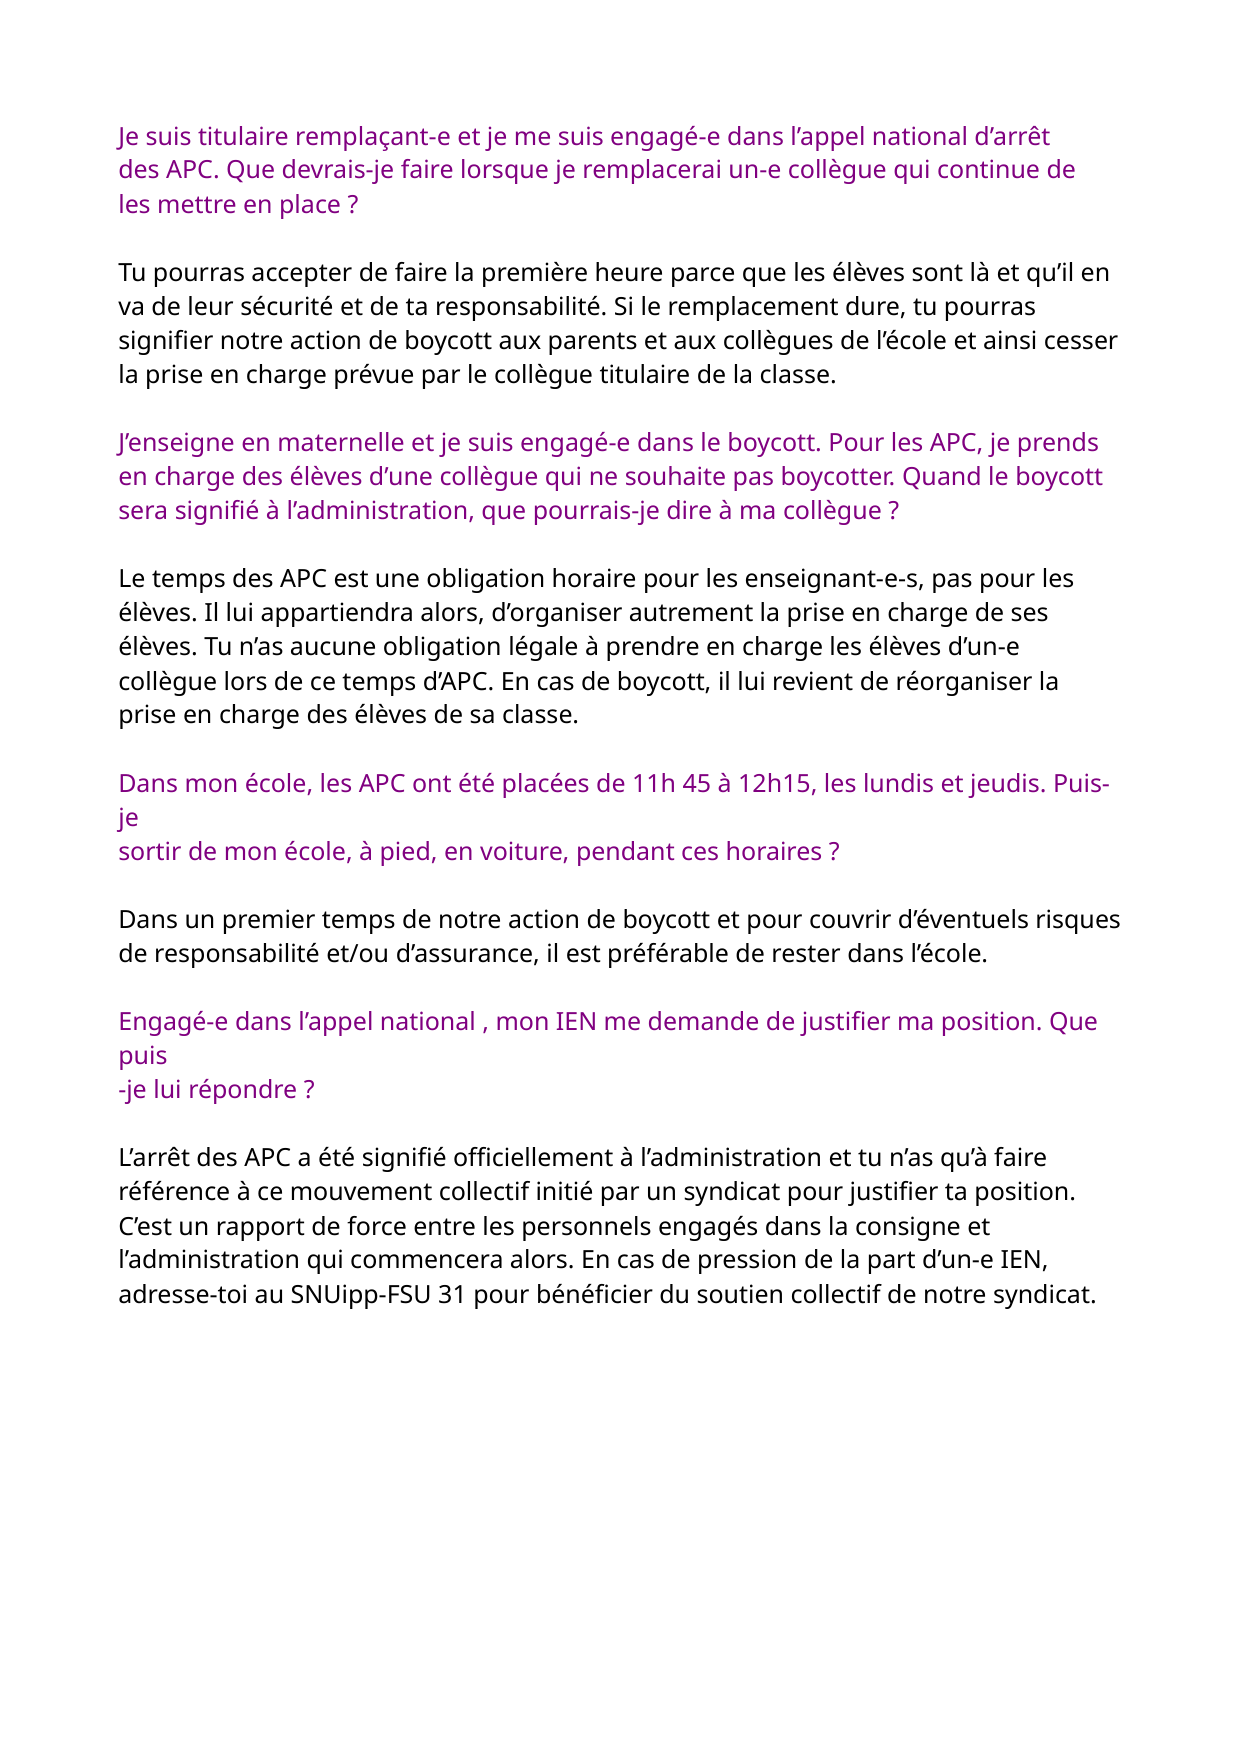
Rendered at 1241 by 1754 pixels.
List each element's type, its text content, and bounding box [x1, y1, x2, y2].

text Le temps des APC est une obligation horaire pour les enseignant-e-s, pas pour les élèves. Il lui appartiendra alors, d’organiser autrement la prise en charge de ses élèves. Tu n’as aucune obligation légale à prendre en charge les élèves d’un-e collègue lors de ce temps d’APC. En cas de boycott, il lui revient de réorganiser la prise en charge des élèves de sa classe. [118, 561, 1122, 731]
text Je suis titulaire remplaçant-e et je me suis engagé-e dans l’appel national d’arrêt [118, 118, 1122, 152]
text -je lui répondre ? [118, 1072, 1122, 1106]
text L’arrêt des APC a été signifié officiellement à l’administration et tu n’as qu’à faire référence à ce mouvement collectif initié par un syndicat pour justifier ta position. C’est un rapport de force entre les personnels engagés dans la consigne et l’administration qui commencera alors. En cas de pression de la part d’un-e IEN, adresse-toi au SNUipp-FSU 31 pour bénéficier du soutien collectif de notre syndicat. [118, 1140, 1122, 1310]
text Tu pourras accepter de faire la première heure parce que les élèves sont là et qu’il en va de leur sécurité et de ta responsabilité. Si le remplacement dure, tu pourras signifier notre action de boycott aux parents et aux collègues de l’école et ainsi cesser la prise en charge prévue par le collègue titulaire de la classe. [118, 254, 1122, 391]
text J’enseigne en maternelle et je suis engagé-e dans le boycott. Pour les APC, je prends en charge des élèves d’une collègue qui ne souhaite pas boycotter. Quand le boycott sera signifié à l’administration, que pourrais-je dire à ma collègue ? [118, 425, 1122, 527]
text Dans mon école, les APC ont été placées de 11h 45 à 12h15, les lundis et jeudis. Puis-je [118, 765, 1122, 833]
text les mettre en place ? [118, 186, 1122, 220]
text sortir de mon école, à pied, en voiture, pendant ces horaires ? [118, 833, 1122, 867]
text des APC. Que devrais-je faire lorsque je remplacerai un-e collègue qui continue de [118, 152, 1122, 186]
text Engagé-e dans l’appel national , mon IEN me demande de justifier ma position. Que puis [118, 1004, 1122, 1072]
text Dans un premier temps de notre action de boycott et pour couvrir d’éventuels risques de responsabilité et/ou d’assurance, il est préférable de rester dans l’école. [118, 902, 1122, 970]
